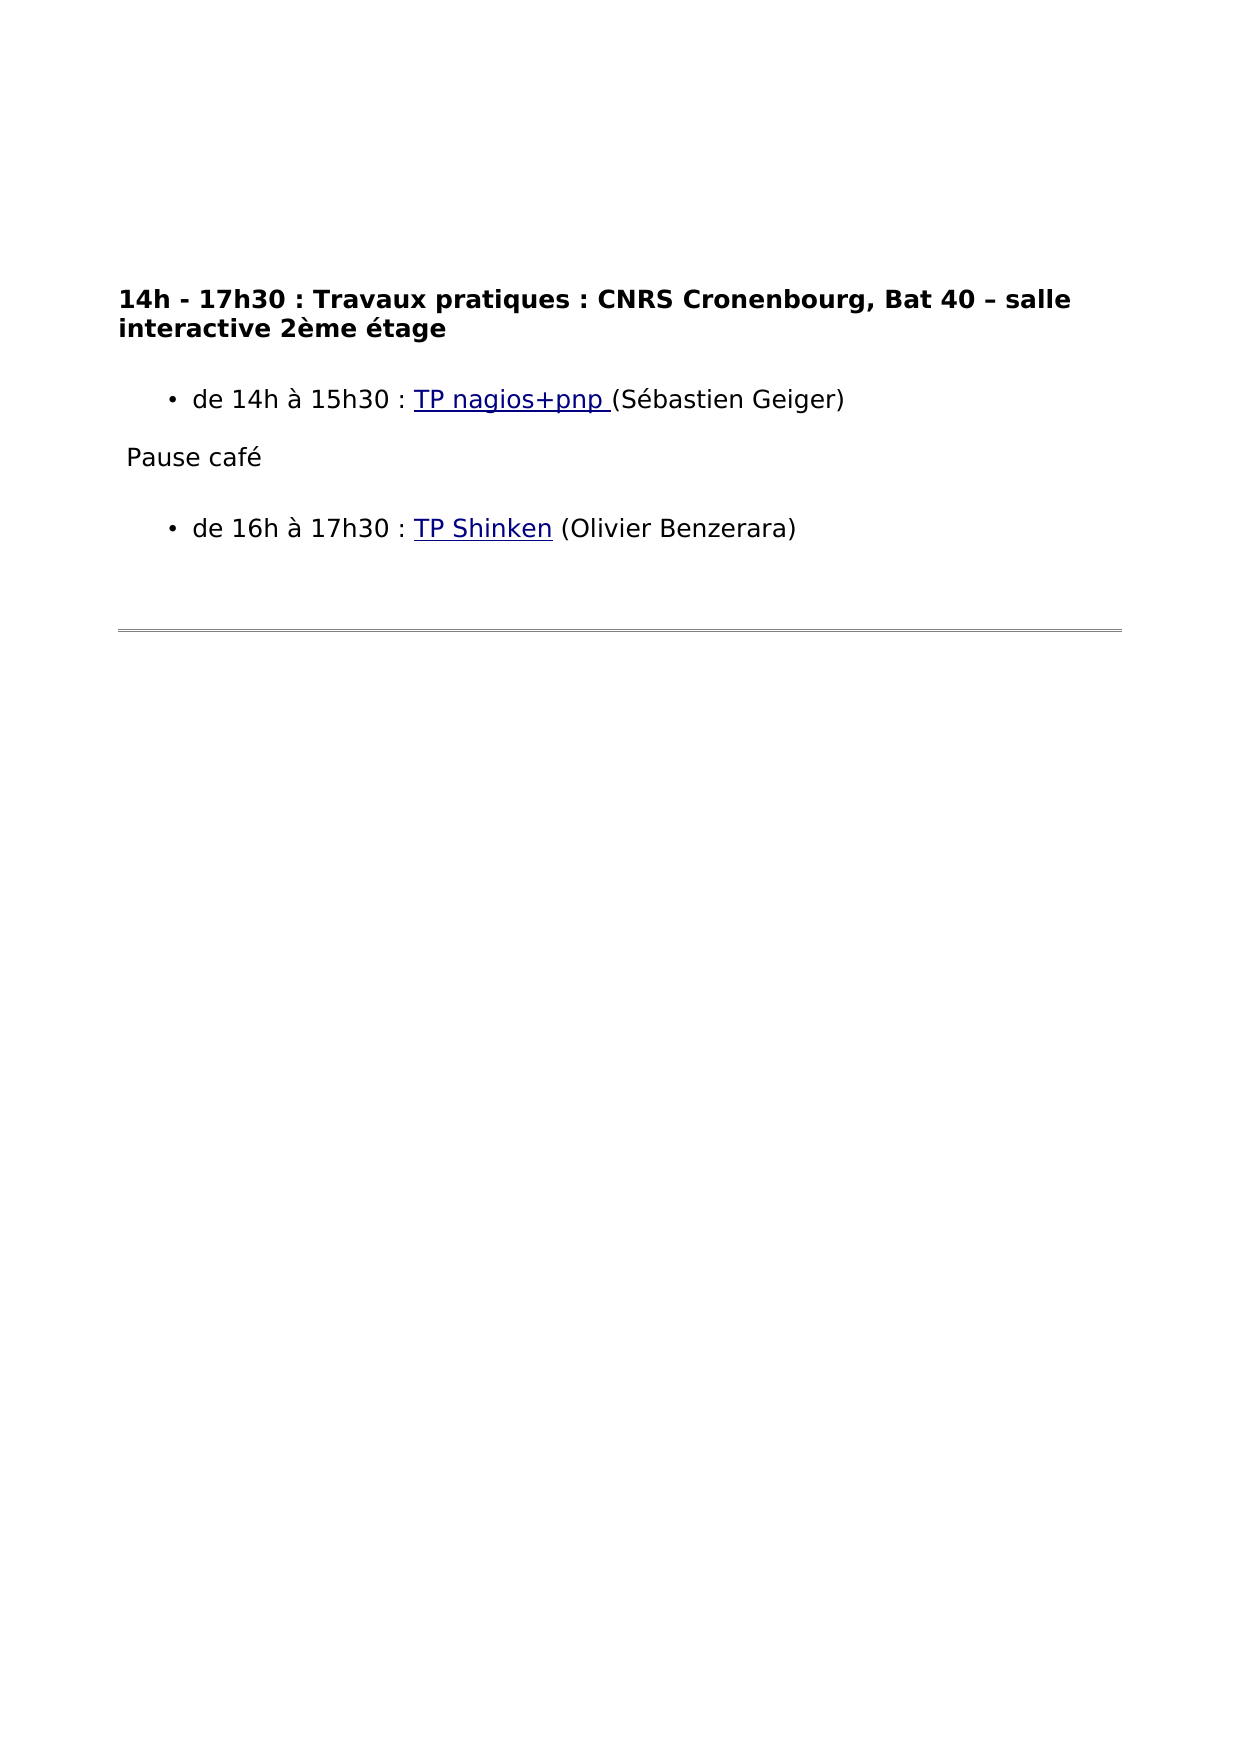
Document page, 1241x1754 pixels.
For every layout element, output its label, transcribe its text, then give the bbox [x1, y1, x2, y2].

subtitle 14h - 17h30 : Travaux pratiques : CNRS Cronenbourg, Bat 40 – salle interactive 2ème étage [118, 285, 1122, 343]
text Pause café [118, 414, 1122, 473]
list de 16h à 17h30 : TP Shinken (Olivier Benzerara) [177, 514, 1122, 544]
list de 14h à 15h30 : TP nagios+pnp (Sébastien Geiger) [177, 385, 1122, 414]
